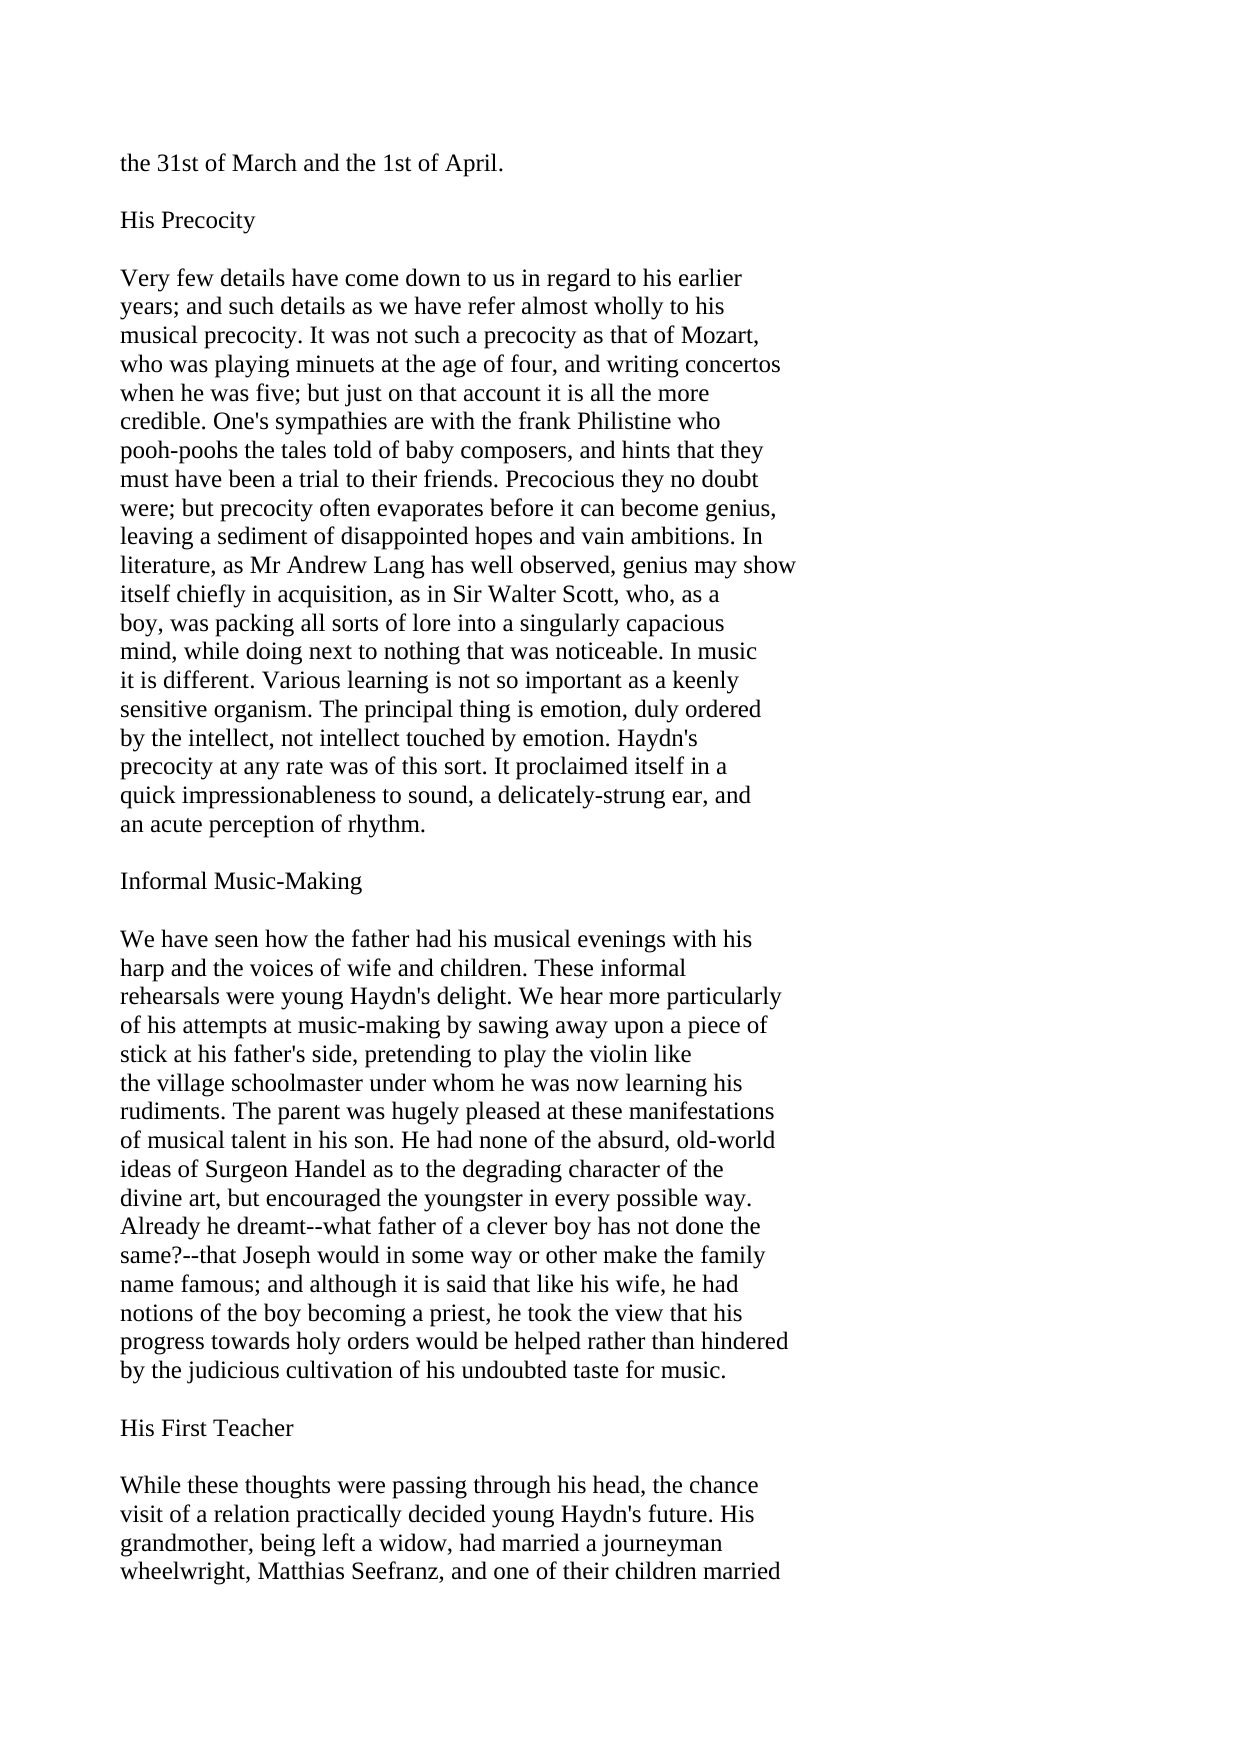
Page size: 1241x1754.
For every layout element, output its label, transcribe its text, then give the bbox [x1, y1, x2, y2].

text His First Teacher [120, 1413, 1120, 1441]
text grandmother, being left a widow, had married a journeyman [120, 1528, 1120, 1556]
text boy, was packing all sorts of lore into a singularly capacious [120, 608, 1120, 636]
text divine art, but encouraged the youngster in every possible way. [120, 1183, 1120, 1211]
text same?--that Joseph would in some way or other make the family [120, 1240, 1120, 1269]
text musical precocity. It was not such a precocity as that of Mozart, [120, 320, 1120, 349]
text mind, while doing next to nothing that was noticeable. In music [120, 636, 1120, 665]
text stick at his father's side, pretending to play the violin like [120, 1039, 1120, 1068]
text pooh-poohs the tales told of baby composers, and hints that they [120, 435, 1120, 464]
text by the intellect, not intellect touched by emotion. Haydn's [120, 723, 1120, 751]
text of musical talent in his son. He had none of the absurd, old-world [120, 1125, 1120, 1154]
text must have been a trial to their friends. Precocious they no doubt [120, 464, 1120, 493]
text the village schoolmaster under whom he was now learning his [120, 1068, 1120, 1096]
text His Precocity [120, 205, 1120, 234]
text harp and the voices of wife and children. These informal [120, 953, 1120, 981]
text years; and such details as we have refer almost wholly to his [120, 291, 1120, 320]
text itself chiefly in acquisition, as in Sir Walter Scott, who, as a [120, 579, 1120, 608]
text credible. One's sympathies are with the frank Philistine who [120, 406, 1120, 435]
text name famous; and although it is said that like his wife, he had [120, 1269, 1120, 1298]
text notions of the boy becoming a priest, he took the view that his [120, 1298, 1120, 1326]
text We have seen how the father had his musical evenings with his [120, 924, 1120, 953]
text ideas of Surgeon Handel as to the degrading character of the [120, 1154, 1120, 1183]
text While these thoughts were passing through his head, the chance [120, 1470, 1120, 1499]
text of his attempts at music-making by sawing away upon a piece of [120, 1010, 1120, 1039]
text were; but precocity often evaporates before it can become genius, [120, 493, 1120, 521]
text rudiments. The parent was hugely pleased at these manifestations [120, 1096, 1120, 1125]
text sensitive organism. The principal thing is emotion, duly ordered [120, 694, 1120, 723]
text wheelwright, Matthias Seefranz, and one of their children married [120, 1556, 1120, 1585]
text precocity at any rate was of this sort. It proclaimed itself in a [120, 751, 1120, 780]
text the 31st of March and the 1st of April. [120, 148, 1120, 176]
text Informal Music-Making [120, 866, 1120, 895]
text by the judicious cultivation of his undoubted taste for music. [120, 1355, 1120, 1384]
text Very few details have come down to us in regard to his earlier [120, 263, 1120, 291]
text an acute perception of rhythm. [120, 809, 1120, 838]
text literature, as Mr Andrew Lang has well observed, genius may show [120, 550, 1120, 579]
text rehearsals were young Haydn's delight. We hear more particularly [120, 981, 1120, 1010]
text leaving a sediment of disappointed hopes and vain ambitions. In [120, 521, 1120, 550]
text who was playing minuets at the age of four, and writing concertos [120, 349, 1120, 378]
text when he was five; but just on that account it is all the more [120, 378, 1120, 406]
text visit of a relation practically decided young Haydn's future. His [120, 1499, 1120, 1528]
text progress towards holy orders would be helped rather than hindered [120, 1326, 1120, 1355]
text quick impressionableness to sound, a delicately-strung ear, and [120, 780, 1120, 809]
text Already he dreamt--what father of a clever boy has not done the [120, 1211, 1120, 1240]
text it is different. Various learning is not so important as a keenly [120, 665, 1120, 694]
